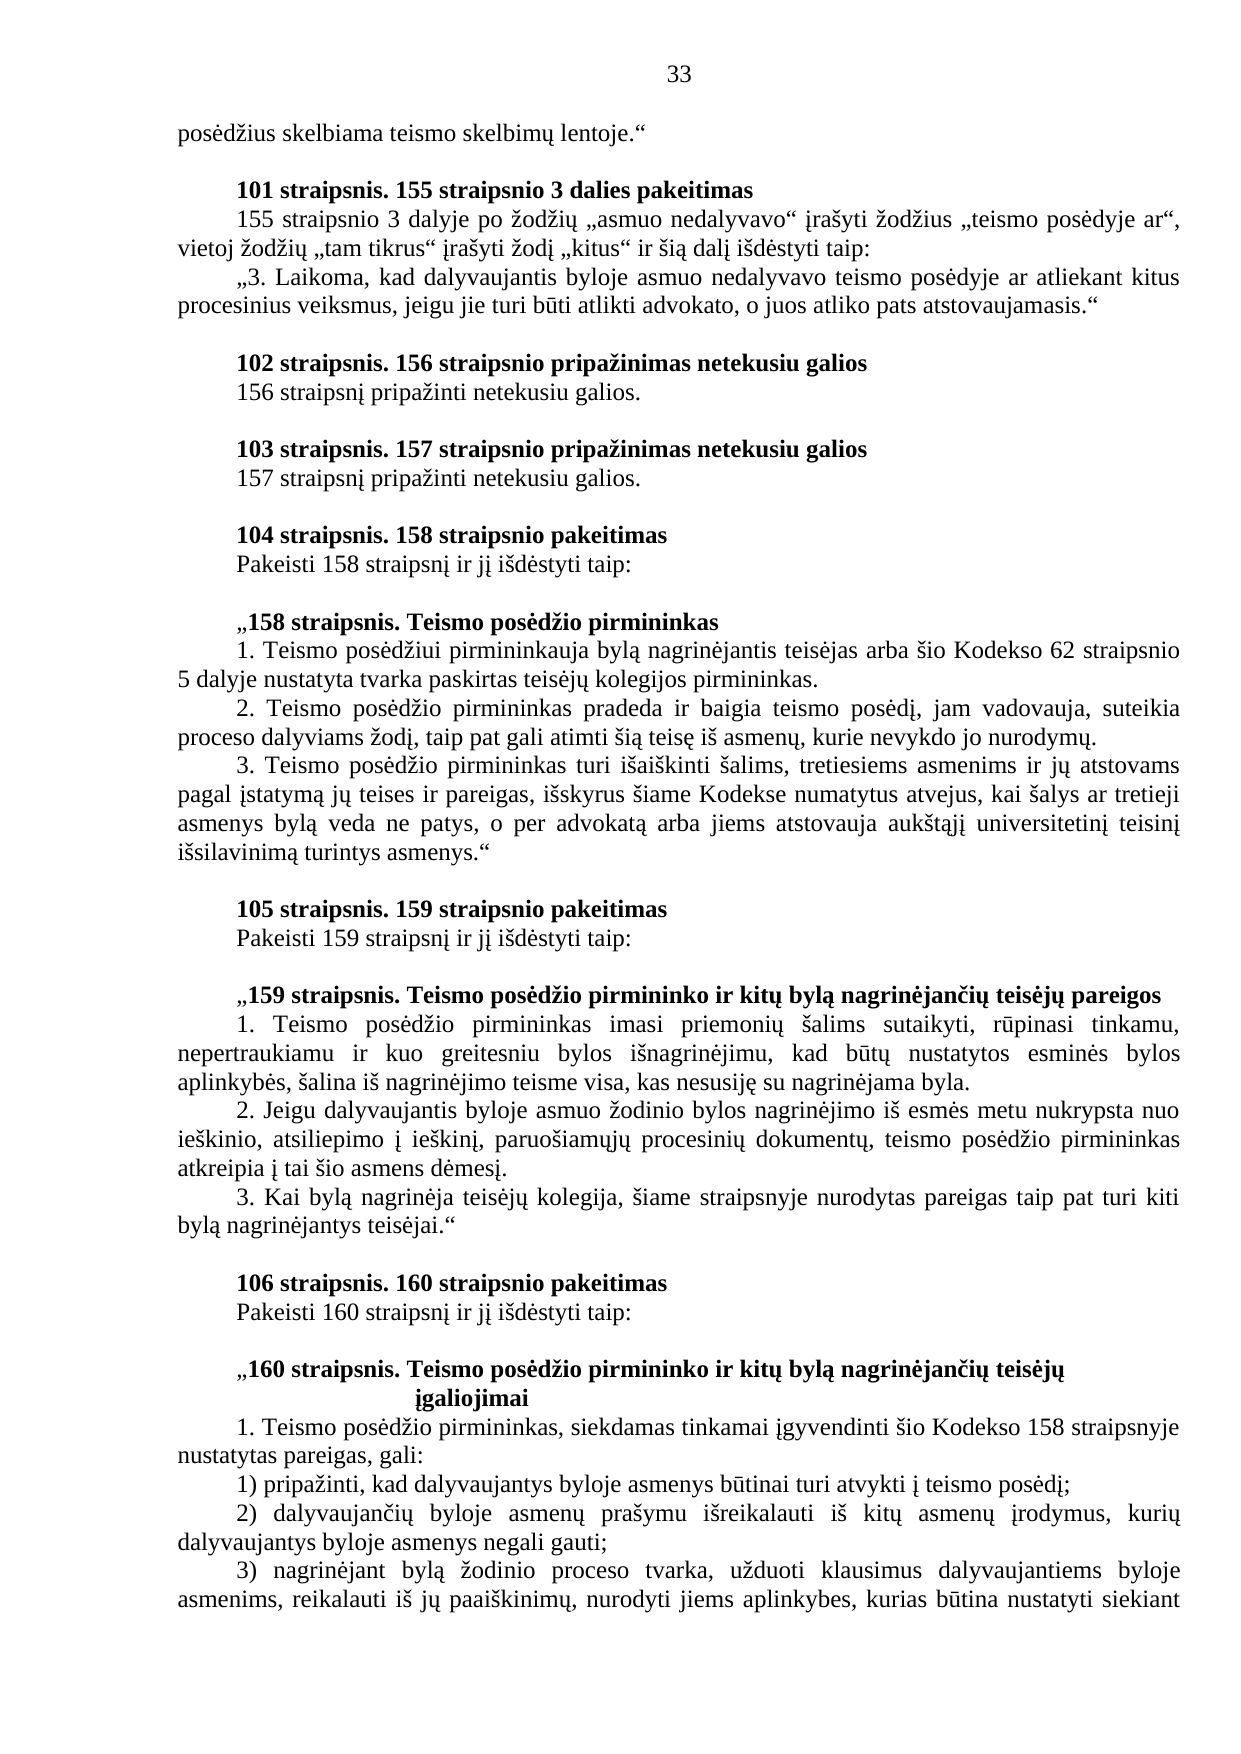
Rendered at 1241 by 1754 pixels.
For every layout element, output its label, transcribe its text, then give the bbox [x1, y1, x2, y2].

text 3) nagrinėjant bylą žodinio proceso tvarka, užduoti klausimus dalyvaujantiems byloje asmenims, reikalauti iš jų paaiškinimų, nurodyti jiems aplinkybes, kurias būtina nustatyti siekiant [177, 1556, 1181, 1613]
text 103 straipsnis. 157 straipsnio pripažinimas netekusiu galios [236, 434, 1181, 463]
text 3. Kai bylą nagrinėja teisėjų kolegija, šiame straipsnyje nurodytas pareigas taip pat turi kiti bylą nagrinėjantys teisėjai.“ [177, 1182, 1181, 1239]
text 1. Teismo posėdžiui pirmininkauja bylą nagrinėjantis teisėjas arba šio Kodekso 62 straipsnio 5 dalyje nustatyta tvarka paskirtas teisėjų kolegijos pirmininkas. [177, 636, 1181, 693]
text 1. Teismo posėdžio pirmininkas imasi priemonių šalims sutaikyti, rūpinasi tinkamu, nepertraukiamu ir kuo greitesniu bylos išnagrinėjimu, kad būtų nustatytos esminės bylos aplinkybės, šalina iš nagrinėjimo teisme visa, kas nesusiję su nagrinėjama byla. [177, 1009, 1181, 1096]
text 104 straipsnis. 158 straipsnio pakeitimas [177, 521, 1181, 549]
text 101 straipsnis. 155 straipsnio 3 dalies pakeitimas [177, 176, 1181, 204]
text 102 straipsnis. 156 straipsnio pripažinimas netekusiu galios [236, 348, 1181, 377]
text 1. Teismo posėdžio pirmininkas, siekdamas tinkamai įgyvendinti šio Kodekso 158 straipsnyje nustatytas pareigas, gali: [177, 1412, 1181, 1469]
text 106 straipsnis. 160 straipsnio pakeitimas [177, 1268, 1181, 1297]
text Pakeisti 159 straipsnį ir jį išdėstyti taip: [177, 923, 1181, 952]
text „160 straipsnis. Teismo posėdžio pirmininko ir kitų bylą nagrinėjančių teisėjų įgaliojimai [236, 1354, 1181, 1412]
text Pakeisti 158 straipsnį ir jį išdėstyti taip: [177, 549, 1181, 578]
text 1) pripažinti, kad dalyvaujantys byloje asmenys būtinai turi atvykti į teismo posėdį; [177, 1469, 1181, 1498]
text posėdžius skelbiama teismo skelbimų lentoje.“ [177, 118, 1181, 147]
text 2. Jeigu dalyvaujantis byloje asmuo žodinio bylos nagrinėjimo iš esmės metu nukrypsta nuo ieškinio, atsiliepimo į ieškinį, paruošiamųjų procesinių dokumentų, teismo posėdžio pirmininkas atkreipia į tai šio asmens dėmesį. [177, 1096, 1181, 1182]
text 156 straipsnį pripažinti netekusiu galios. [177, 377, 1181, 406]
text 3. Teismo posėdžio pirmininkas turi išaiškinti šalims, tretiesiems asmenims ir jų atstovams pagal įstatymą jų teises ir pareigas, išskyrus šiame Kodekse numatytus atvejus, kai šalys ar tretieji asmenys bylą veda ne patys, o per advokatą arba jiems atstovauja aukštąjį universitetinį teisinį išsilavinimą turintys asmenys.“ [177, 751, 1181, 866]
text 157 straipsnį pripažinti netekusiu galios. [177, 463, 1181, 492]
text 2. Teismo posėdžio pirmininkas pradeda ir baigia teismo posėdį, jam vadovauja, suteikia proceso dalyviams žodį, taip pat gali atimti šią teisę iš asmenų, kurie nevykdo jo nurodymų. [177, 693, 1181, 751]
text „158 straipsnis. Teismo posėdžio pirmininkas [177, 607, 1181, 636]
text 105 straipsnis. 159 straipsnio pakeitimas [177, 894, 1181, 923]
text Pakeisti 160 straipsnį ir jį išdėstyti taip: [177, 1297, 1181, 1326]
text 2) dalyvaujančių byloje asmenų prašymu išreikalauti iš kitų asmenų įrodymus, kurių dalyvaujantys byloje asmenys negali gauti; [177, 1498, 1181, 1556]
text „3. Laikoma, kad dalyvaujantis byloje asmuo nedalyvavo teismo posėdyje ar atliekant kitus procesinius veiksmus, jeigu jie turi būti atlikti advokato, o juos atliko pats atstovaujamasis.“ [177, 262, 1181, 319]
text „159 straipsnis. Teismo posėdžio pirmininko ir kitų bylą nagrinėjančių teisėjų pareigos [236, 981, 1181, 1009]
text 155 straipsnio 3 dalyje po žodžių „asmuo nedalyvavo“ įrašyti žodžius „teismo posėdyje ar“, vietoj žodžių „tam tikrus“ įrašyti žodį „kitus“ ir šią dalį išdėstyti taip: [177, 204, 1181, 262]
